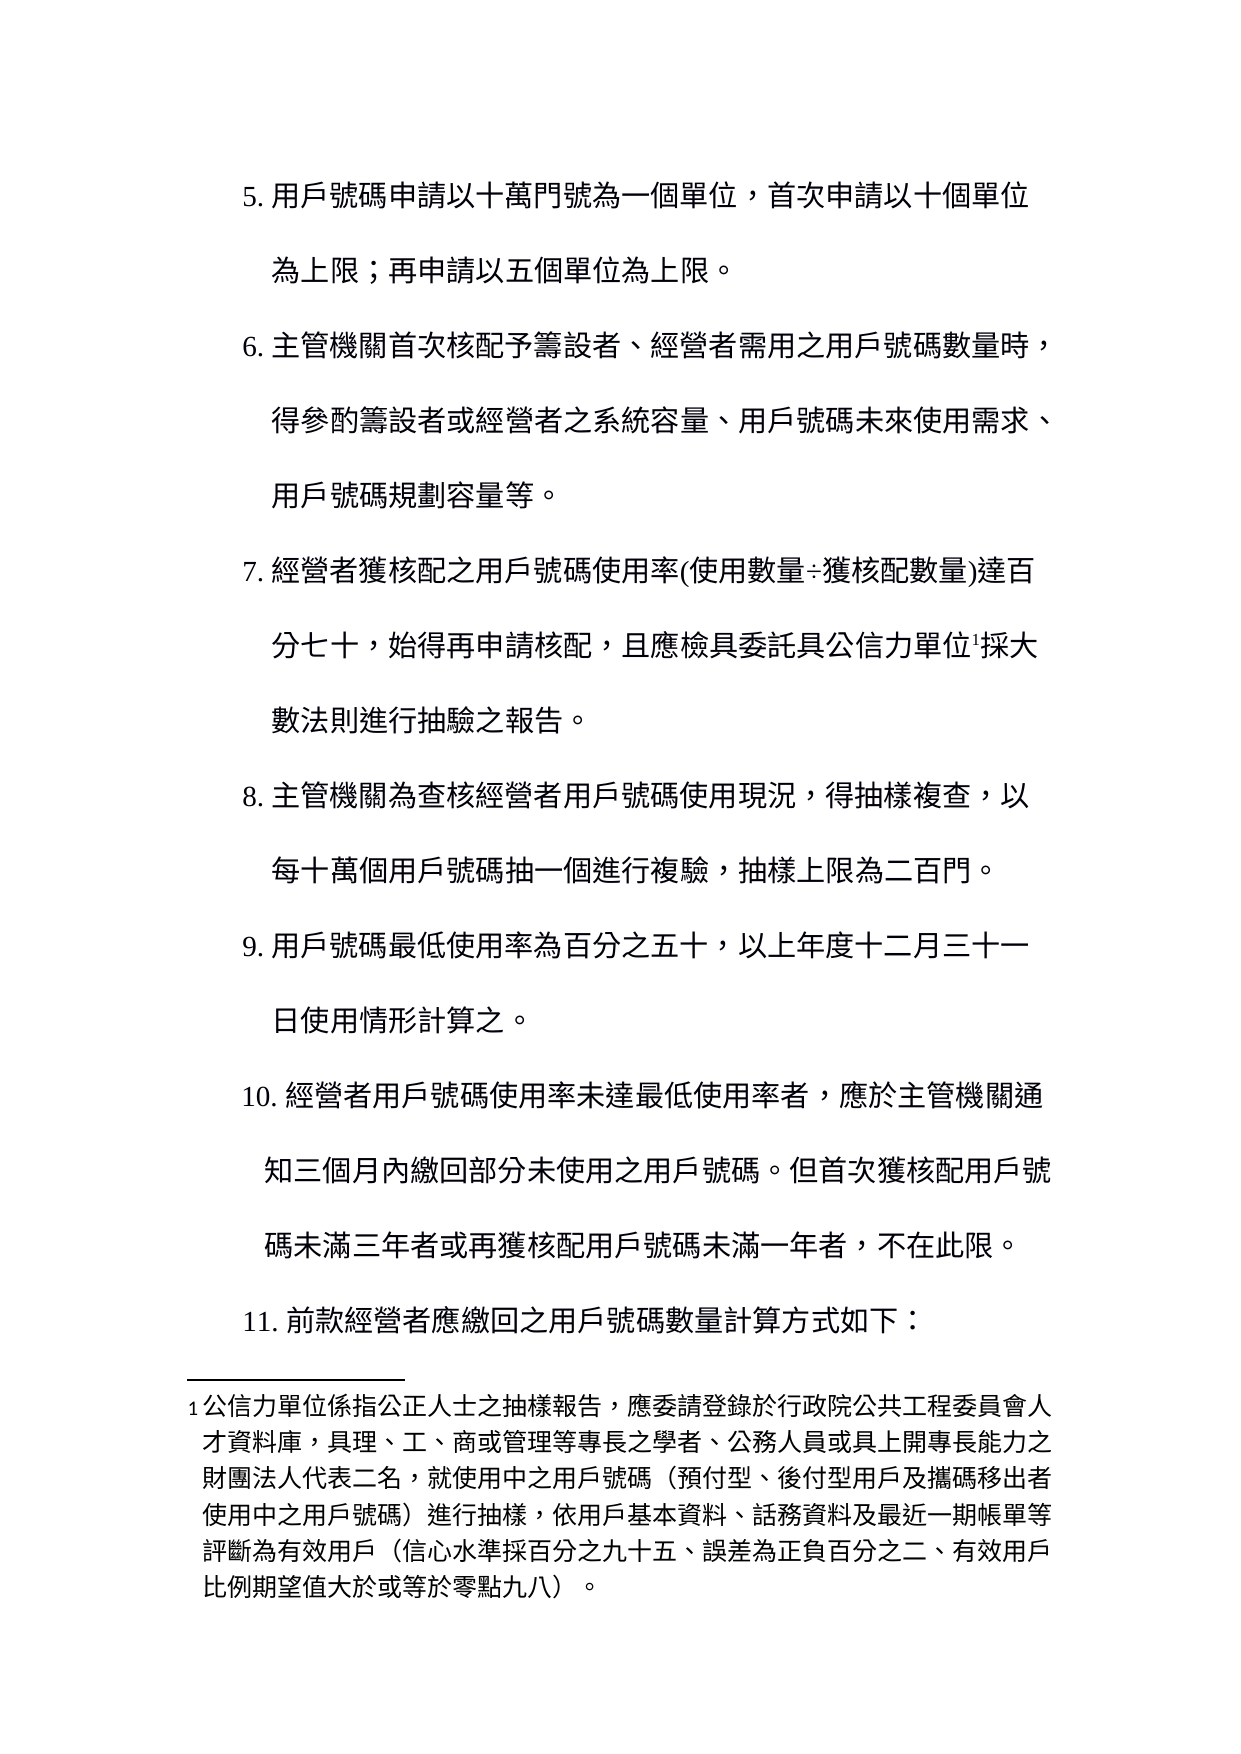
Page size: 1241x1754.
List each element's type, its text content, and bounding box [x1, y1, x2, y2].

text 10. 經營者用戶號碼使用率未達最低使用率者，應於主管機關通知三個月內繳回部分未使用之用戶號碼。但首次獲核配用戶號碼未滿三年者或再獲核配用戶號碼未滿一年者，不在此限。 [241, 1050, 1053, 1275]
text 公信力單位係指公正人士之抽樣報告，應委請登錄於行政院公共工程委員會人才資料庫，具理、工、商或管理等專長之學者、公務人員或具上開專長能力之財團法人代表二名，就使用中之用戶號碼（預付型、後付型用戶及攜碼移出者使用中之用戶號碼）進行抽樣，依用戶基本資料、話務資料及最近一期帳單等評斷為有效用戶（信心水準採百分之九十五、誤差為正負百分之二、有效用戶比例期望值大於或等於零點九八）。 [187, 1386, 1053, 1604]
text 6. 主管機關首次核配予籌設者、經營者需用之用戶號碼數量時，得參酌籌設者或經營者之系統容量、用戶號碼未來使用需求、用戶號碼規劃容量等。 [242, 300, 1053, 525]
text 8. 主管機關為查核經營者用戶號碼使用現況，得抽樣複查，以每十萬個用戶號碼抽一個進行複驗，抽樣上限為二百門。 [242, 750, 1053, 900]
text 9. 用戶號碼最低使用率為百分之五十，以上年度十二月三十一日使用情形計算之。 [242, 900, 1053, 1050]
text 5. 用戶號碼申請以十萬門號為一個單位，首次申請以十個單位為上限；再申請以五個單位為上限。 [242, 150, 1053, 300]
text 11. 前款經營者應繳回之用戶號碼數量計算方式如下： [242, 1275, 1053, 1350]
text 7. 經營者獲核配之用戶號碼使用率(使用數量÷獲核配數量)達百分七十，始得再申請核配，且應檢具委託具公信力單位採大數法則進行抽驗之報告。 [242, 525, 1053, 750]
